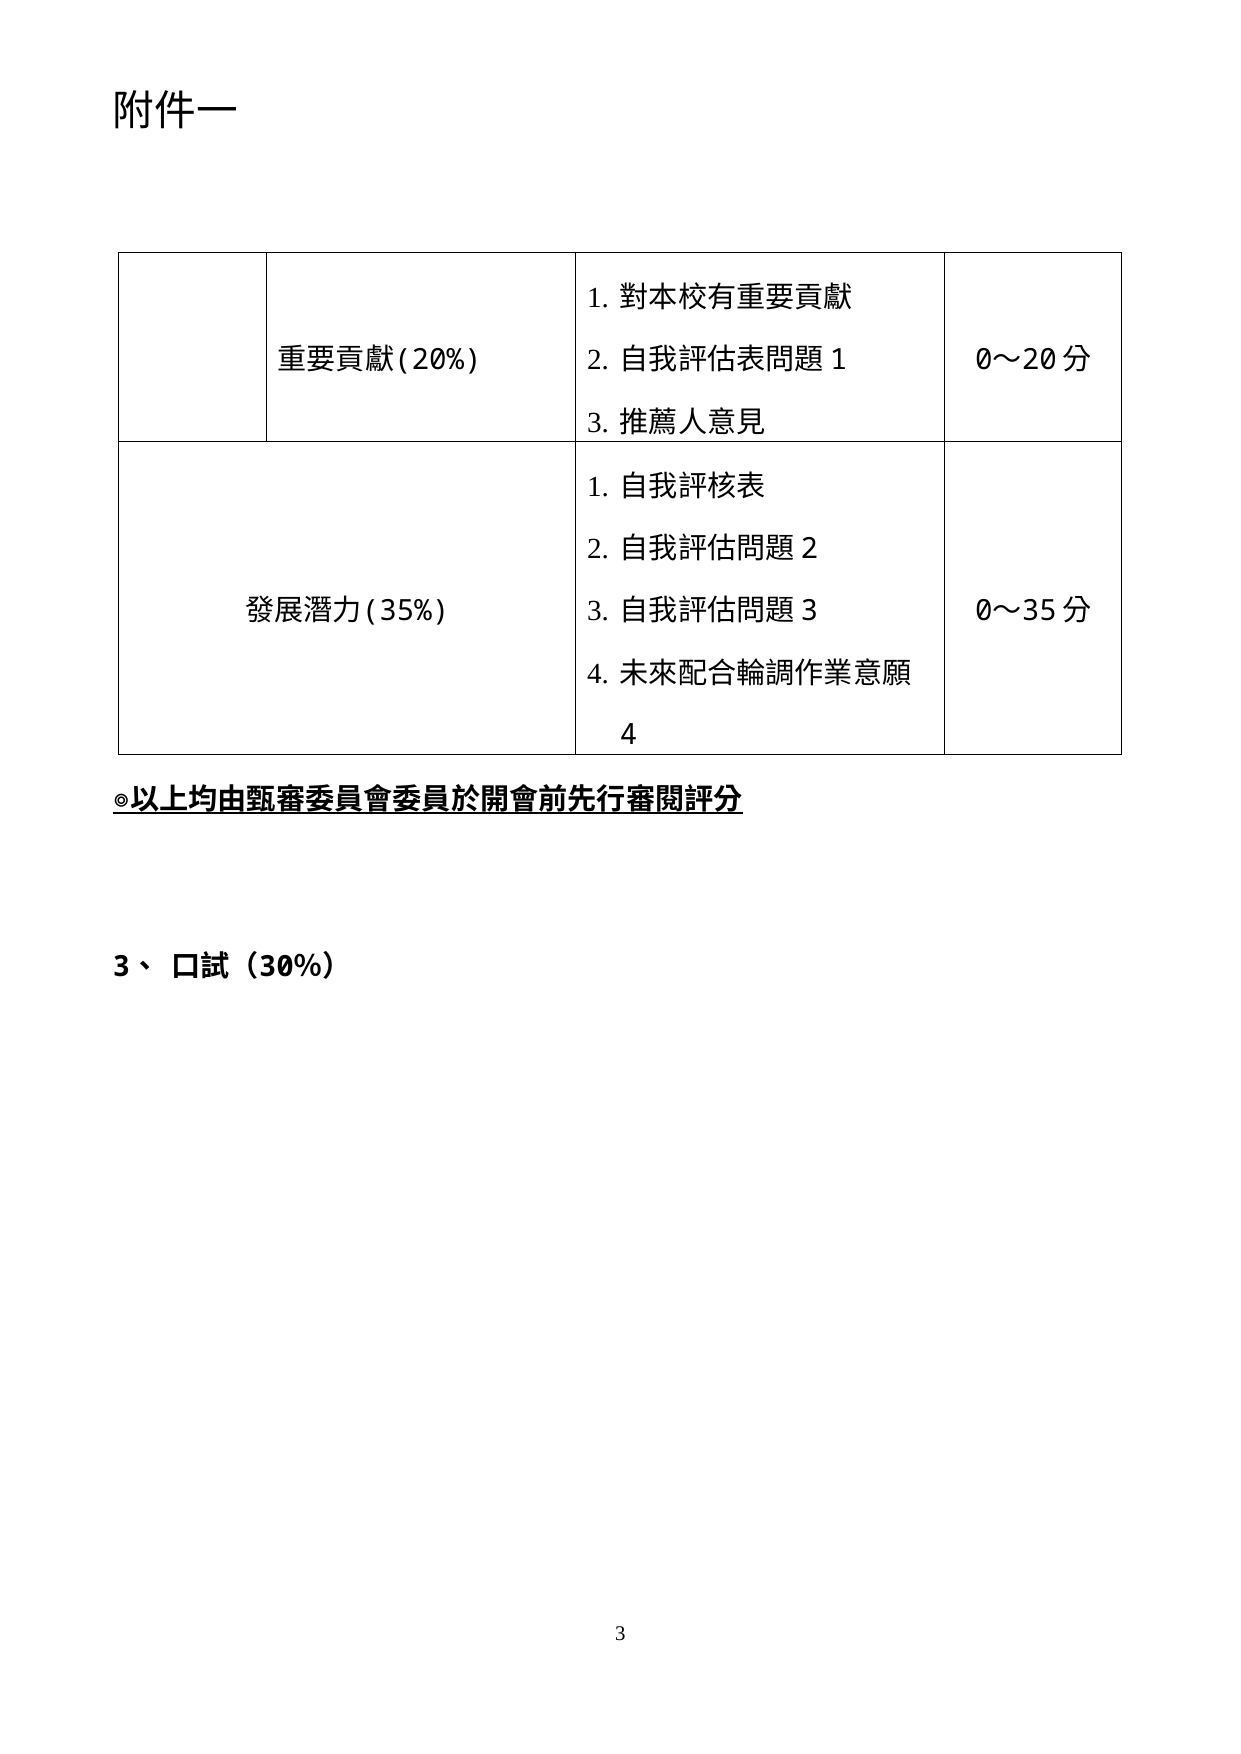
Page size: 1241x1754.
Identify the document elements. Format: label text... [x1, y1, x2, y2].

table_cell 0～20分 [945, 253, 1121, 441]
table_cell [119, 253, 266, 441]
text ◎以上均由甄審委員會委員於開會前先行審閱評分 [112, 755, 1128, 818]
list 口試（30％） [112, 943, 1128, 985]
table_cell 0～35分 [945, 442, 1121, 754]
table_cell 重要貢獻(20%) [267, 253, 575, 441]
table_cell 對本校有重要貢獻 自我評估表問題1 推薦人意見 [576, 253, 944, 441]
table_cell 發展潛力(35%) [119, 442, 575, 754]
table_cell 自我評核表 自我評估問題2 自我評估問題3 未來配合輪調作業意願4 [576, 442, 944, 754]
